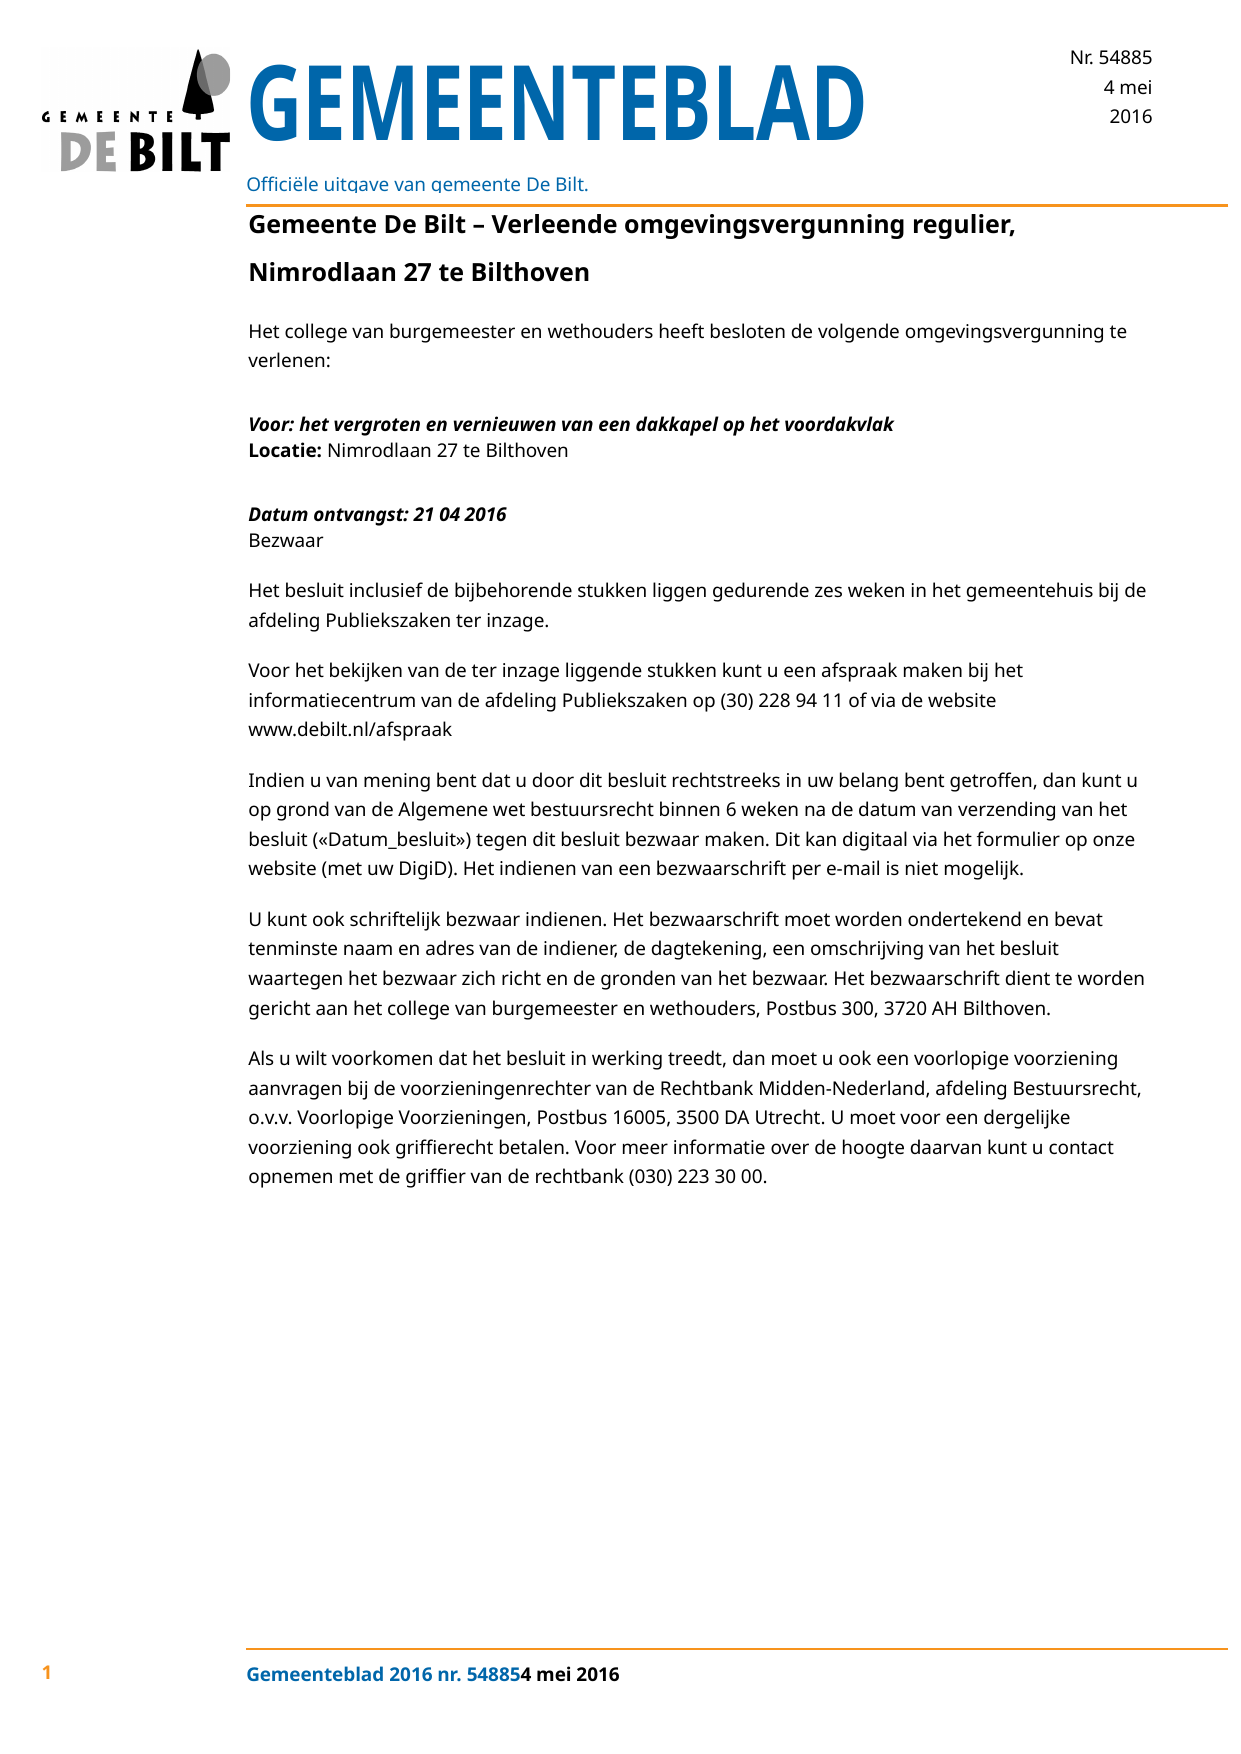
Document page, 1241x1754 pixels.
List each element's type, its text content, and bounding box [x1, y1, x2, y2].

text Het college van burgemeester en wethouders heeft besloten de volgende omgevingsvergunning te verlenen: [248, 318, 1152, 373]
text Voor het bekijken van de ter inzage liggende stukken kunt u een afspraak maken bij het informatiecentrum van de afdeling Publiekszaken op (30) 228 94 11 of via de website www.debilt.nl/afspraak [248, 657, 1152, 742]
text U kunt ook schriftelijk bezwaar indienen. Het bezwaarschrift moet worden ondertekend en bevat tenminste naam en adres van de indiener, de dagtekening, een omschrijving van het besluit waartegen het bezwaar zich richt en de gronden van het bezwaar. Het bezwaarschrift dient te worden gericht aan het college van burgemeester en wethouders, Postbus 300, 3720 AH Bilthoven. [248, 906, 1152, 1021]
text Voor: het vergroten en vernieuwen van een dakkapel op het voordakvlak [248, 411, 1152, 437]
text Datum ontvangst: 21 04 2016 [248, 501, 1152, 527]
text Als u wilt voorkomen dat het besluit in werking treedt, dan moet u ook een voorlopige voorziening aanvragen bij de voorzieningenrechter van de Rechtbank Midden-Nederland, afdeling Bestuursrecht, o.v.v. Voorlopige Voorzieningen, Postbus 16005, 3500 DA Utrecht. U moet voor een dergelijke voorziening ook griffierecht betalen. Voor meer informatie over de hoogte daarvan kunt u contact opnemen met de griffier van de rechtbank (030) 223 30 00. [248, 1045, 1152, 1189]
text Het besluit inclusief de bijbehorende stukken liggen gedurende zes weken in het gemeentehuis bij de afdeling Publiekszaken ter inzage. [248, 577, 1152, 633]
text Gemeente De Bilt – Verleende omgevingsvergunning regulier, Nimrodlaan 27 te Bilthoven [248, 207, 1152, 288]
text Locatie: Nimrodlaan 27 te Bilthoven [248, 437, 1152, 463]
text Bezwaar [248, 527, 1152, 553]
text Indien u van mening bent dat u door dit besluit rechtstreeks in uw belang bent getroffen, dan kunt u op grond van de Algemene wet bestuursrecht binnen 6 weken na de datum van verzending van het besluit («Datum_besluit») tegen dit besluit bezwaar maken. Dit kan digitaal via het formulier op onze website (met uw DigiD). Het indienen van een bezwaarschrift per e-mail is niet mogelijk. [248, 767, 1152, 881]
picture [41, 47, 231, 172]
